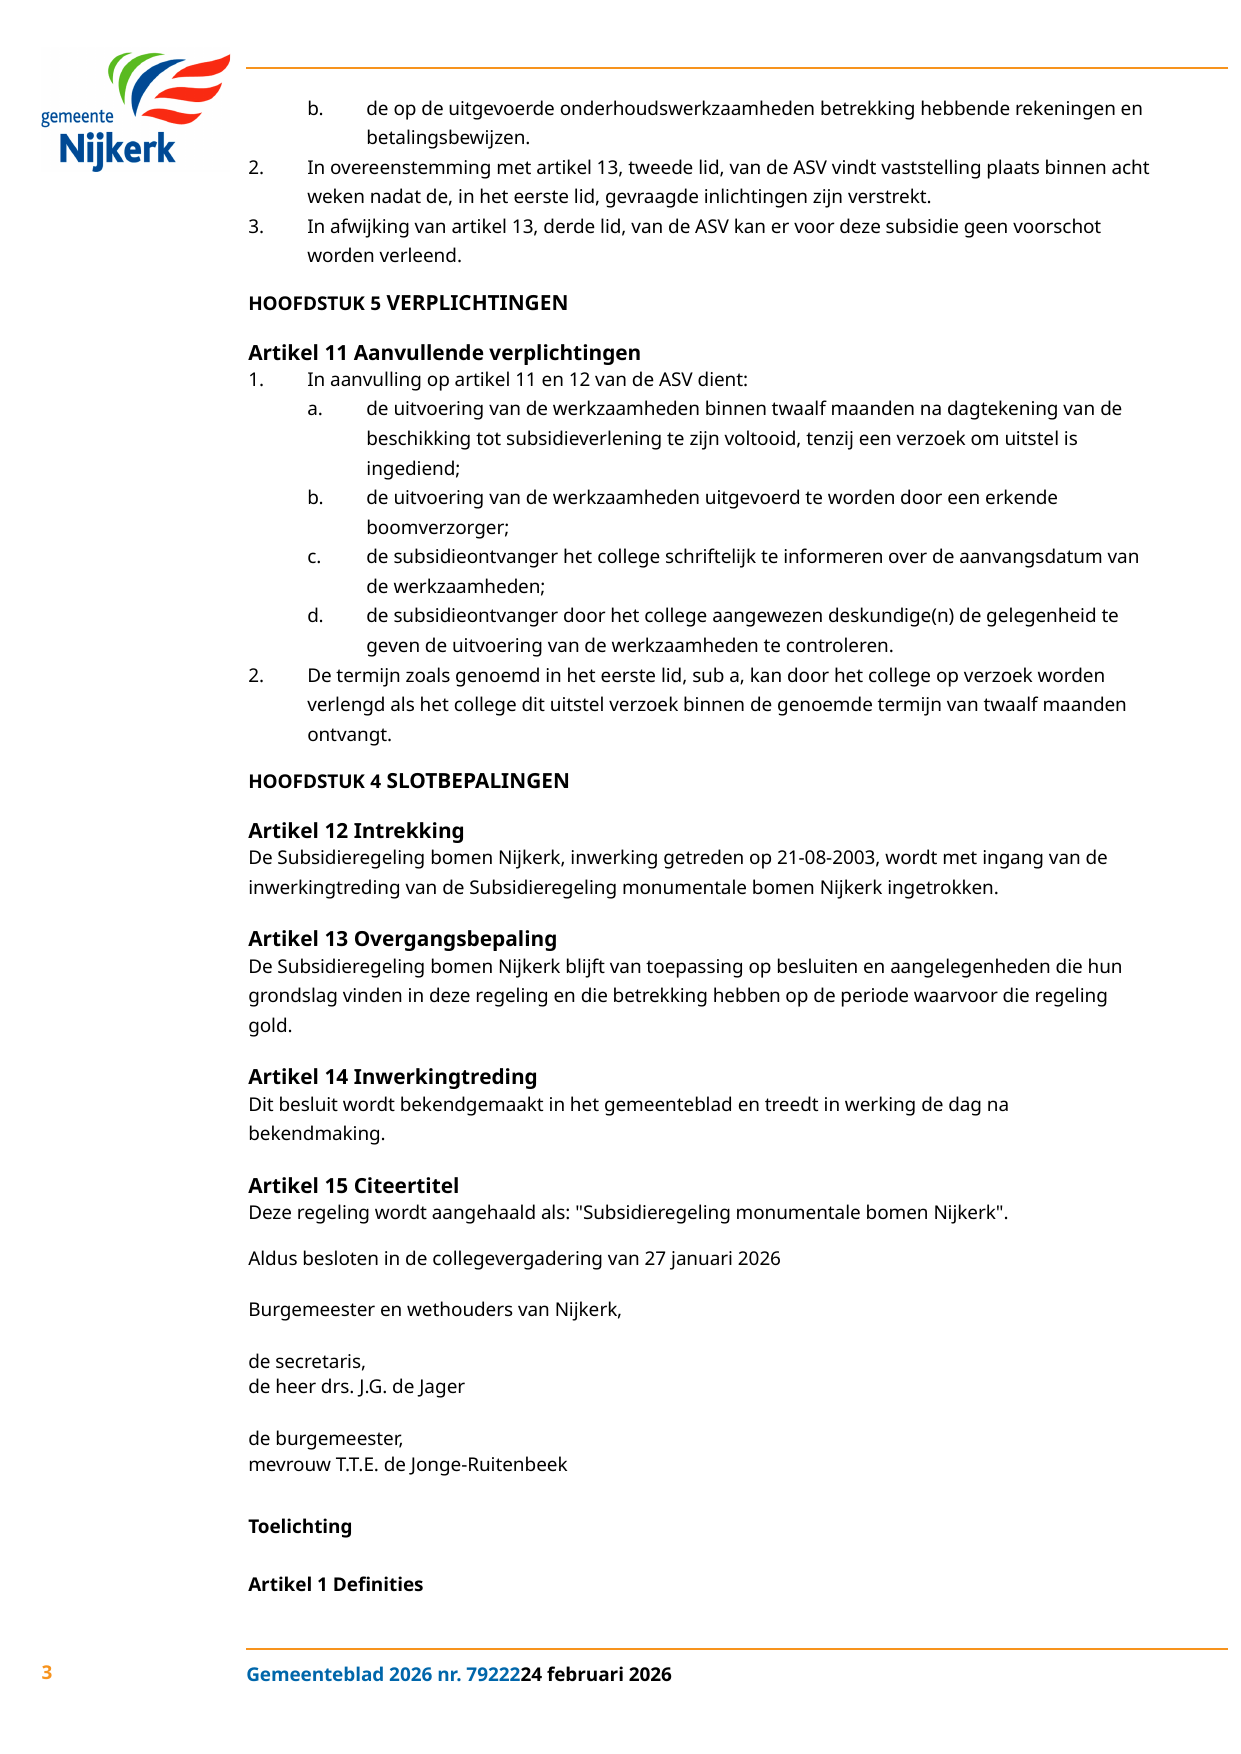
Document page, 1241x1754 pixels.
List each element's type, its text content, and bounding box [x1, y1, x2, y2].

text Artikel 12 Intrekking [248, 816, 1152, 844]
text HOOFDSTUK 5 VERPLICHTINGEN [248, 288, 1152, 317]
list In overeenstemming met artikel 13, tweede lid, van de ASV vindt vaststelling plaats binnen acht weken nadat de, in het eerste lid, gevraagde inlichtingen zijn verstrekt. [248, 154, 1152, 209]
text De Subsidieregeling bomen Nijkerk, inwerking getreden op 21-08-2003, wordt met ingang van de inwerkingtreding van de Subsidieregeling monumentale bomen Nijkerk ingetrokken. [248, 844, 1152, 900]
text de secretaris, [248, 1348, 1152, 1373]
text de burgemeester, [248, 1425, 1152, 1451]
text Artikel 1 Definities [248, 1571, 1152, 1597]
text Deze regeling wordt aangehaald als: "Subsidieregeling monumentale bomen Nijkerk". [248, 1199, 1152, 1225]
list De termijn zoals genoemd in het eerste lid, sub a, kan door het college op verzoek worden verlengd als het college dit uitstel verzoek binnen de genoemde termijn van twaalf maanden ontvangt. [248, 662, 1152, 747]
list In afwijking van artikel 13, derde lid, van de ASV kan er voor deze subsidie geen voorschot worden verleend. [248, 213, 1152, 268]
text Artikel 13 Overgangsbepaling [248, 924, 1152, 953]
list de uitvoering van de werkzaamheden binnen twaalf maanden na dagtekening van de beschikking tot subsidieverlening te zijn voltooid, tenzij een verzoek om uitstel is ingediend; [307, 396, 1152, 481]
list de subsidieontvanger door het college aangewezen deskundige(n) de gelegenheid te geven de uitvoering van de werkzaamheden te controleren. [307, 603, 1152, 658]
text Artikel 14 Inwerkingtreding [248, 1062, 1152, 1091]
text De Subsidieregeling bomen Nijkerk blijft van toepassing op besluiten en aangelegenheden die hun grondslag vinden in deze regeling en die betrekking hebben op de periode waarvoor die regeling gold. [248, 953, 1152, 1038]
text mevrouw T.T.E. de Jonge-Ruitenbeek [248, 1451, 1152, 1476]
list de op de uitgevoerde onderhoudswerkzaamheden betrekking hebbende rekeningen en betalingsbewijzen. [307, 95, 1152, 150]
list In aanvulling op artikel 11 en 12 van de ASV dient: [248, 366, 1152, 392]
text HOOFDSTUK 4 SLOTBEPALINGEN [248, 767, 1152, 795]
picture [41, 47, 231, 172]
text Artikel 11 Aanvullende verplichtingen [248, 338, 1152, 366]
text Dit besluit wordt bekendgemaakt in het gemeenteblad en treedt in werking de dag na bekendmaking. [248, 1091, 1152, 1146]
text Burgemeester en wethouders van Nijkerk, [248, 1296, 1152, 1322]
text Aldus besloten in de collegevergadering van 27 januari 2026 [248, 1245, 1152, 1271]
text de heer drs. J.G. de Jager [248, 1373, 1152, 1399]
text Artikel 15 Citeertitel [248, 1171, 1152, 1199]
list de uitvoering van de werkzaamheden uitgevoerd te worden door een erkende boomverzorger; [307, 484, 1152, 540]
text Toelichting [248, 1502, 1152, 1542]
list de subsidieontvanger het college schriftelijk te informeren over de aanvangsdatum van de werkzaamheden; [307, 543, 1152, 599]
